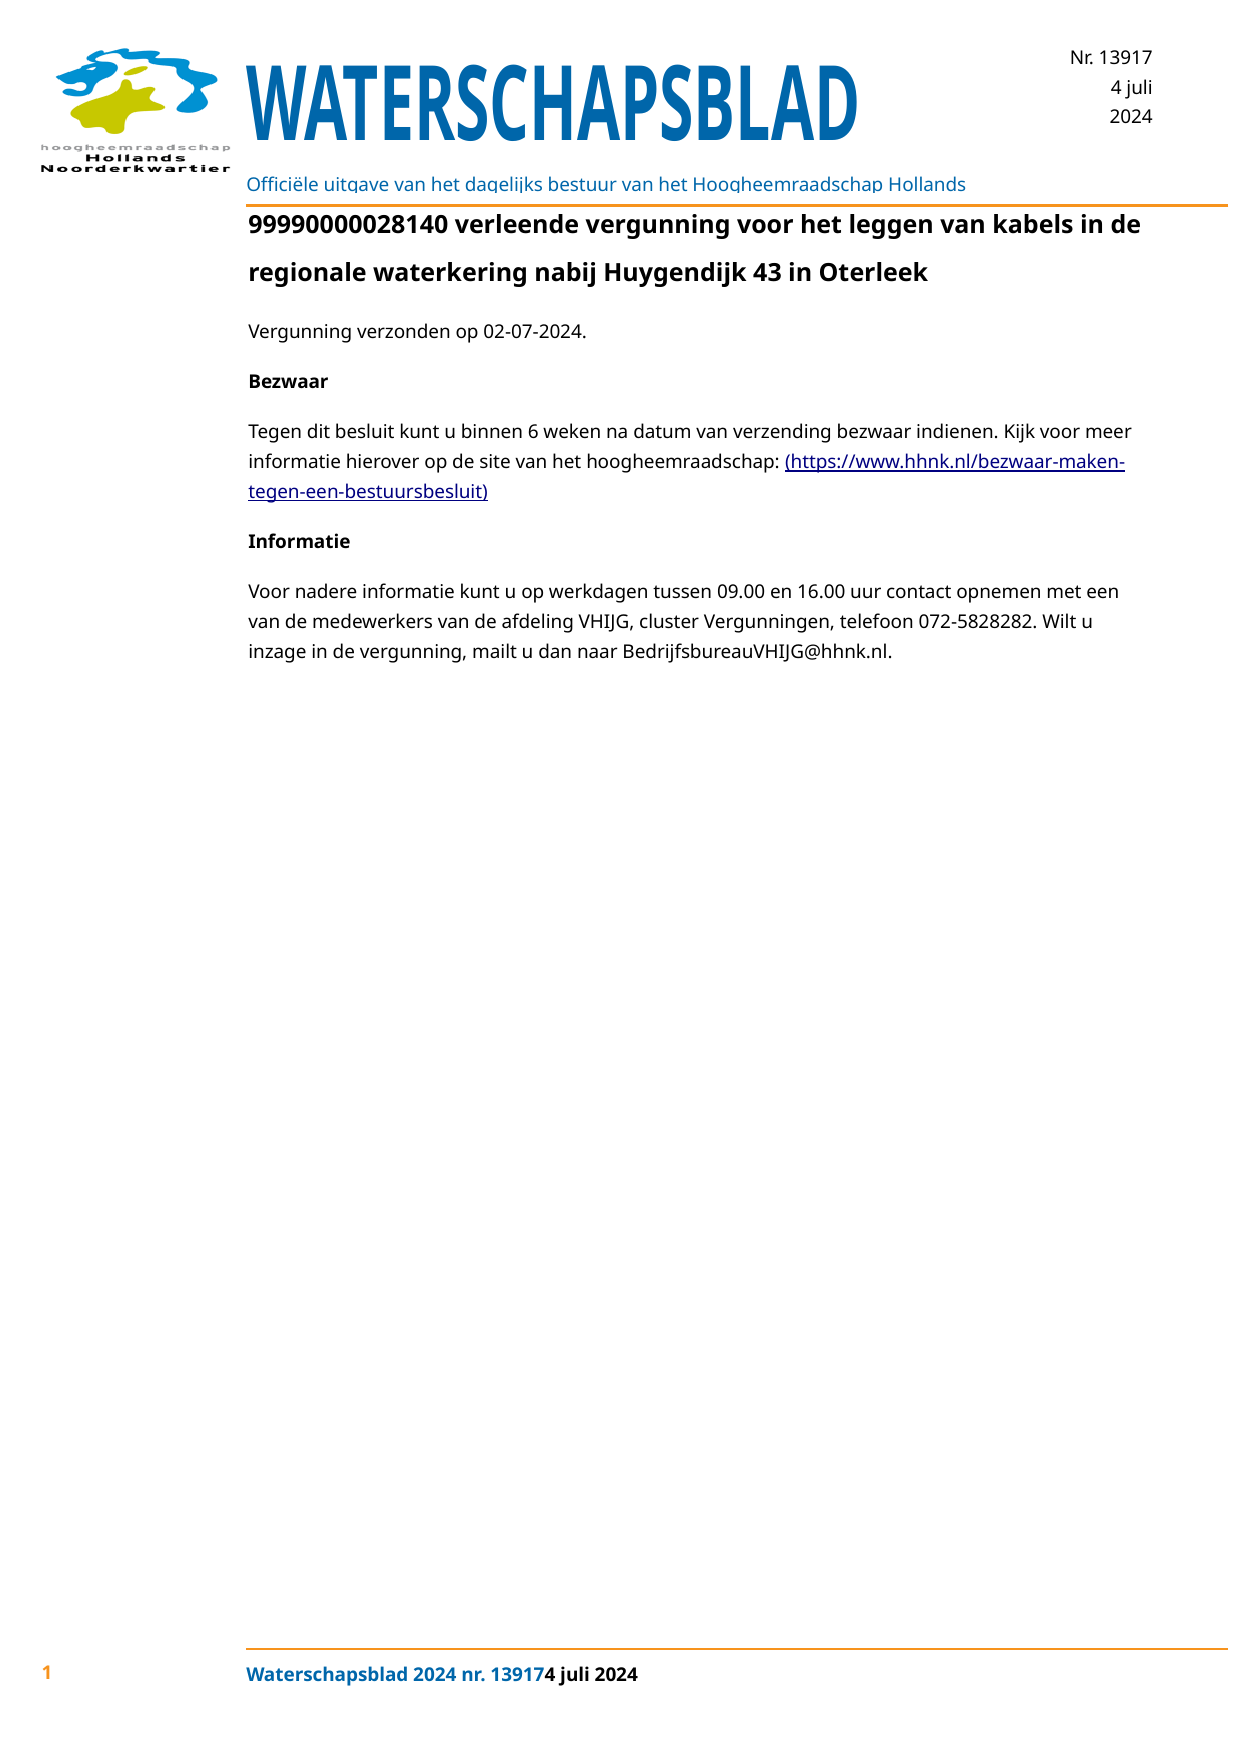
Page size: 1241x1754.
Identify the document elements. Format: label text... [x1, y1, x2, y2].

text Bezwaar [248, 368, 1152, 394]
text Voor nadere informatie kunt u op werkdagen tussen 09.00 en 16.00 uur contact opnemen met een van de medewerkers van de afdeling VHIJG, cluster Vergunningen, telefoon 072-5828282. Wilt u inzage in de vergunning, mailt u dan naar BedrijfsbureauVHIJG@hhnk.nl. [248, 579, 1152, 664]
text Informatie [248, 528, 1152, 554]
text Tegen dit besluit kunt u binnen 6 weken na datum van verzending bezwaar indienen. Kijk voor meer informatie hierover op de site van het hoogheemraadschap: (https://www.hhnk.nl/bezwaar-maken-tegen-een-bestuursbesluit) [248, 419, 1152, 504]
text Vergunning verzonden op 02-07-2024. [248, 318, 1152, 344]
text 99990000028140 verleende vergunning voor het leggen van kabels in de regionale waterkering nabij Huygendijk 43 in Oterleek [248, 207, 1152, 288]
picture [41, 47, 231, 172]
